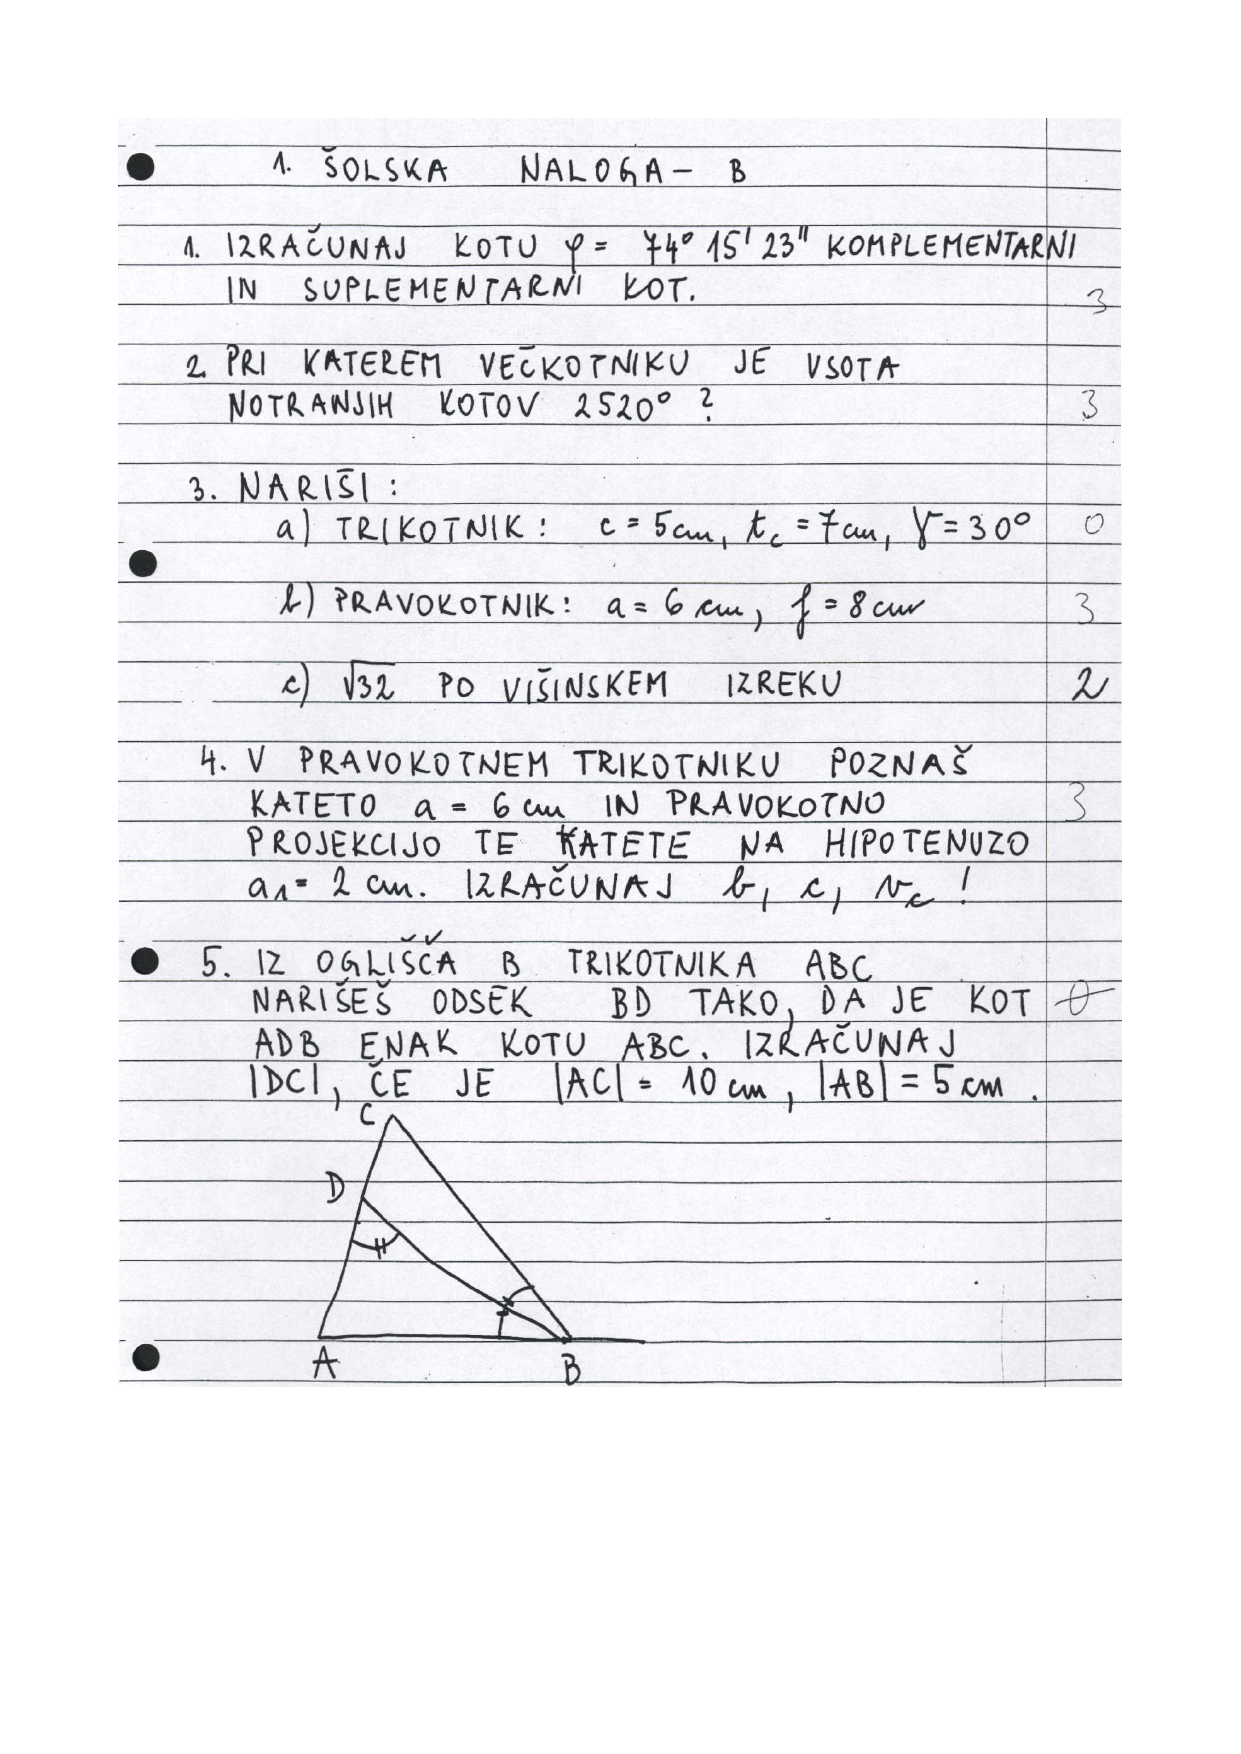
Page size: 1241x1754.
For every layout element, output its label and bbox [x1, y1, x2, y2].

picture [118, 118, 1122, 1387]
